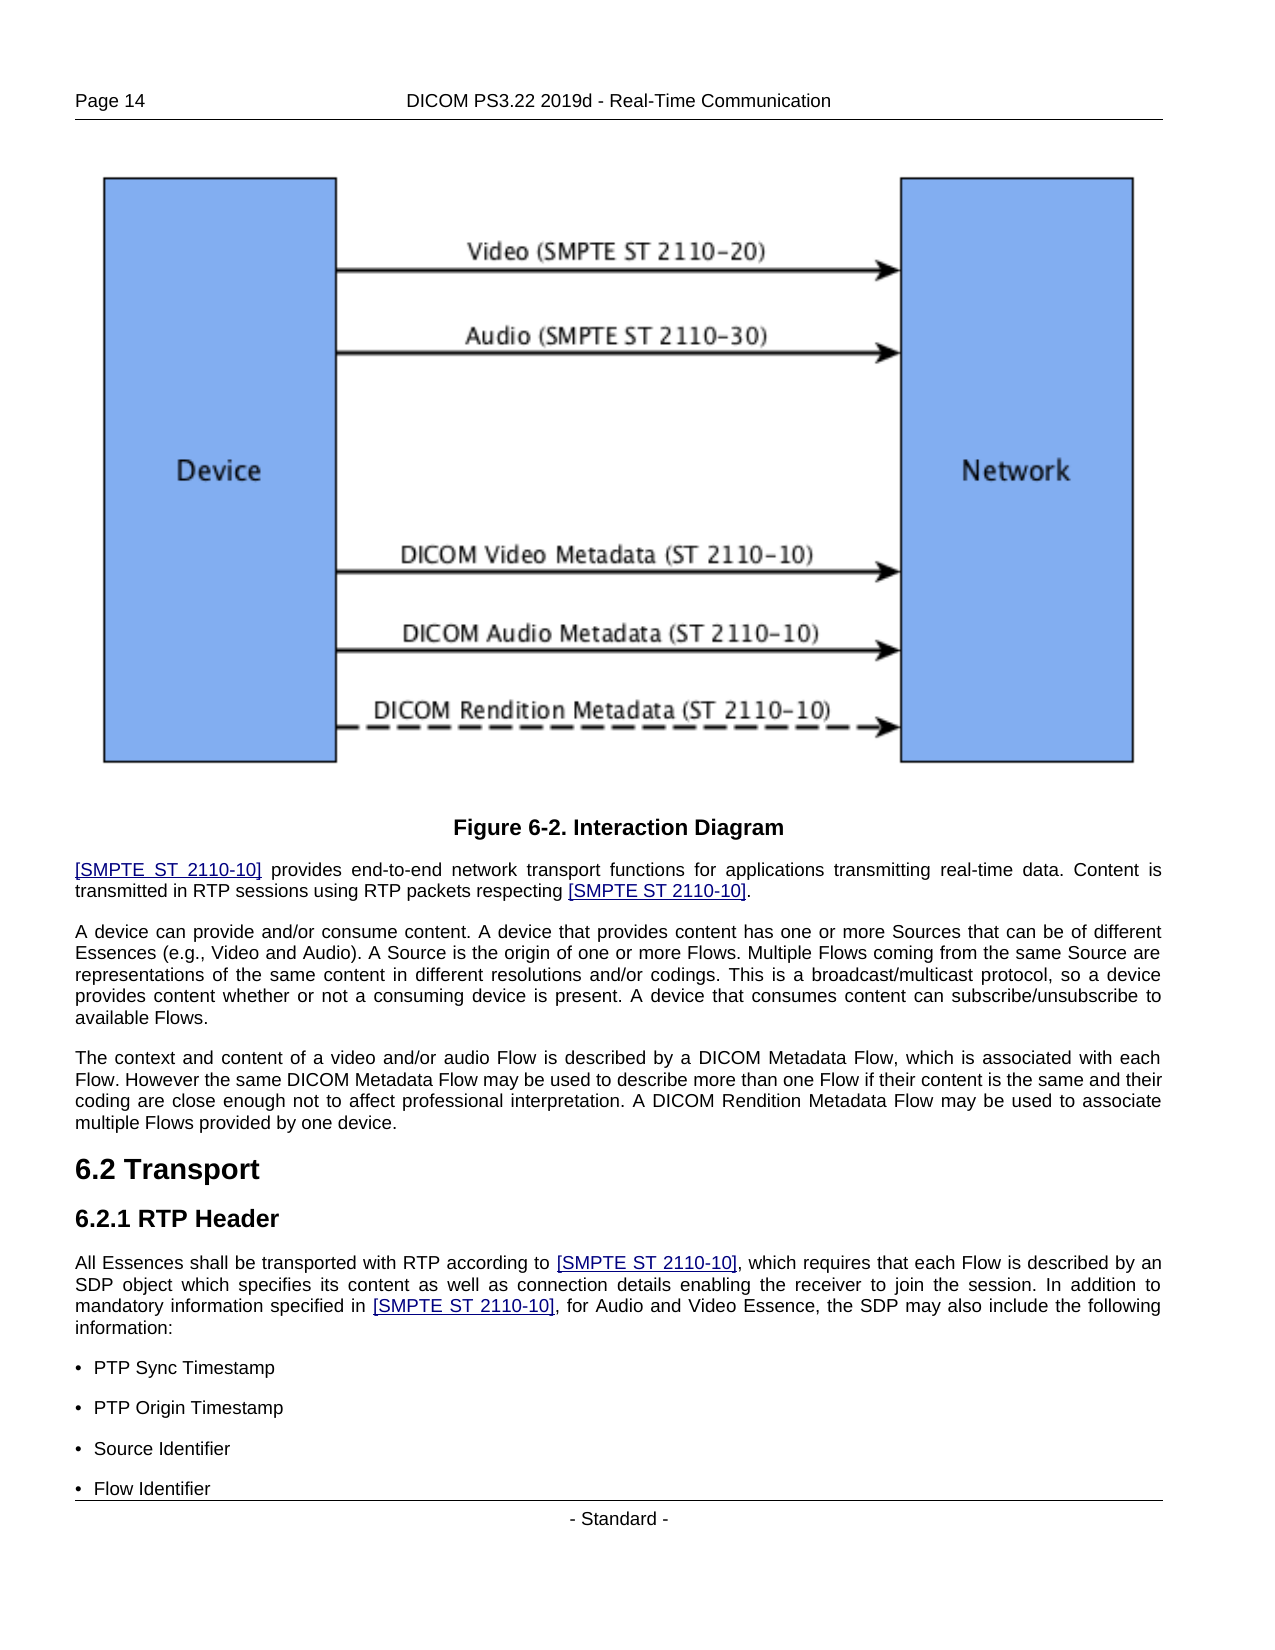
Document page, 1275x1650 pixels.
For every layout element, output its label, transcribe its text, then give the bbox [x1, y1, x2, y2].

text A device can provide and/or consume content. A device that provides content has one or more Sources that can be of different Essences (e.g., Video and Audio). A Source is the origin of one or more Flows. Multiple Flows coming from the same Source are representations of the same content in different resolutions and/or codings. This is a broadcast/multicast protocol, so a device provides content whether or not a consuming device is present. A device that consumes content can subscribe/unsubscribe to available Flows. [75, 920, 1162, 1028]
text • Flow Identifier [75, 1478, 1162, 1499]
text • PTP Origin Timestamp [75, 1397, 1162, 1419]
text 6.2 Transport [75, 1152, 1162, 1186]
text • Source Identifier [75, 1437, 1162, 1459]
text 6.2.1 RTP Header [75, 1204, 1162, 1233]
text Figure 6-2. Interaction Diagram [75, 814, 1162, 840]
text The context and content of a video and/or audio Flow is described by a DICOM Metadata Flow, which is associated with each Flow. However the same DICOM Metadata Flow may be used to describe more than one Flow if their content is the same and their coding are close enough not to affect professional interpretation. A DICOM Rendition Metadata Flow may be used to associate multiple Flows provided by one device. [75, 1047, 1162, 1133]
text All Essences shall be transported with RTP according to [SMPTE ST 2110-10], which requires that each Flow is described by an SDP object which specifies its content as well as connection details enabling the receiver to join the session. In addition to mandatory information specified in [SMPTE ST 2110-10], for Audio and Video Essence, the SDP may also include the following information: [75, 1252, 1162, 1338]
picture [75, 150, 1163, 792]
text [SMPTE ST 2110-10] provides end-to-end network transport functions for applications transmitting real-time data. Content is transmitted in RTP sessions using RTP packets respecting [SMPTE ST 2110-10]. [75, 858, 1162, 902]
text • PTP Sync Timestamp [75, 1357, 1162, 1378]
